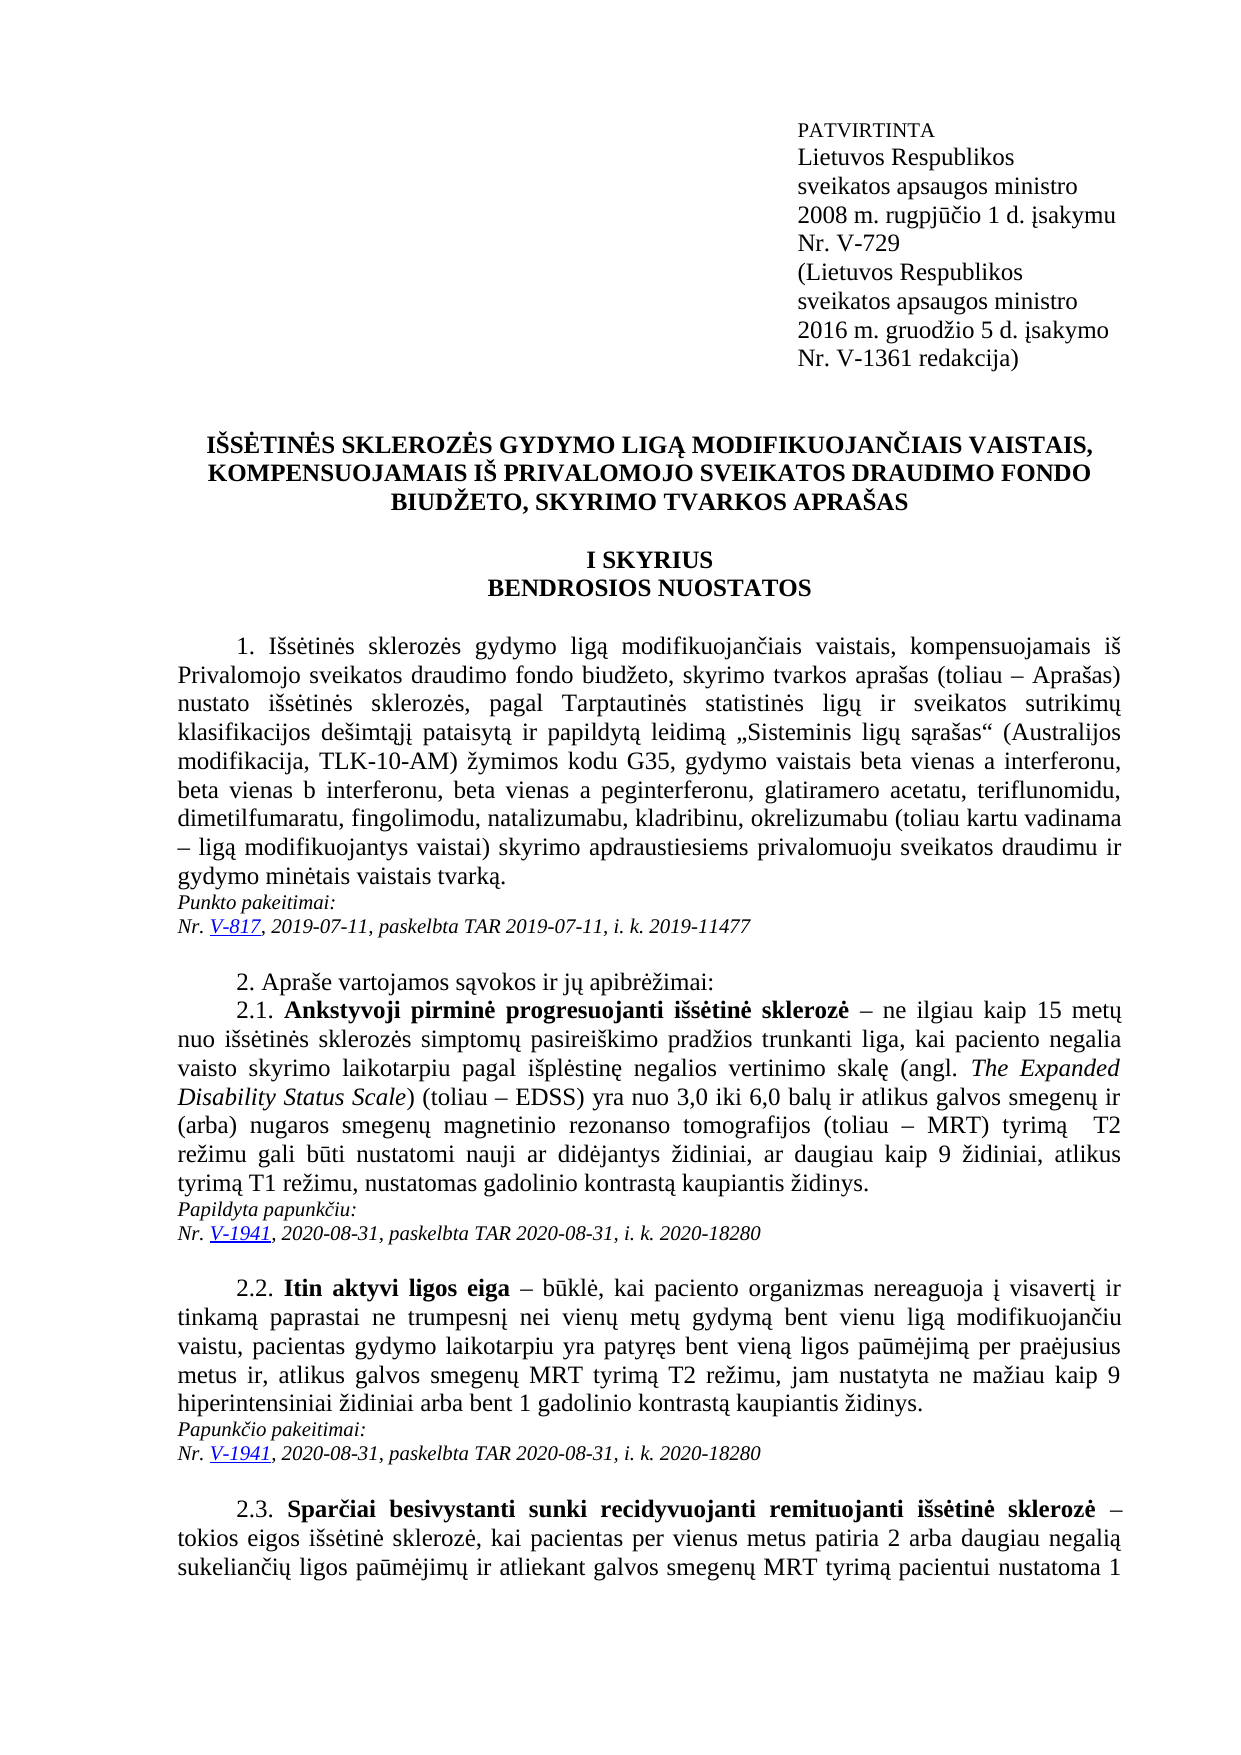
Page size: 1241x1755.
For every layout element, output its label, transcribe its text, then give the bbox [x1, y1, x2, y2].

text Lietuvos Respublikos [797, 142, 1122, 171]
text I skyrius [177, 545, 1122, 573]
text BIUDŽETO, SKYRIMO TVARKOS APRAŠAS [177, 487, 1122, 516]
text PATVIRTINTA [797, 118, 1122, 142]
text BENDROSIOS NUOSTATOS [177, 573, 1122, 602]
text Papunkčio pakeitimai: [177, 1417, 1122, 1441]
text Papildyta papunkčiu: [177, 1197, 1122, 1221]
text sveikatos apsaugos ministro [797, 171, 1122, 200]
text Nr. V-1361 redakcija) [797, 343, 1122, 372]
text IŠSĖTINĖS SKLEROZĖS GYDYMO LIGĄ MODIFIKUOJANČIAIS VAISTAIS, [177, 430, 1122, 458]
text 1. Išsėtinės sklerozės gydymo ligą modifikuojančiais vaistais, kompensuojamais iš Privalomojo sveikatos draudimo fondo biudžeto, skyrimo tvarkos aprašas (toliau – Aprašas) nustato išsėtinės sklerozės, pagal Tarptautinės statistinės ligų ir sveikatos sutrikimų klasifikacijos dešimtąjį pataisytą ir papildytą leidimą „Sisteminis ligų sąrašas“ (Australijos modifikacija, TLK-10-AM) žymimos kodu G35, gydymo vaistais beta vienas a interferonu, beta vienas b interferonu, beta vienas a peginterferonu, glatiramero acetatu, teriflunomidu, dimetilfumaratu, fingolimodu, natalizumabu, kladribinu, okrelizumabu (toliau kartu vadinama – ligą modifikuojantys vaistai) skyrimo apdraustiesiems privalomuoju sveikatos draudimu ir gydymo minėtais vaistais tvarką. [177, 631, 1122, 890]
text 2016 m. gruodžio 5 d. įsakymo [797, 315, 1122, 343]
text Nr. V-1941, 2020-08-31, paskelbta TAR 2020-08-31, i. k. 2020-18280 [177, 1221, 1122, 1245]
text 2.1. Ankstyvoji pirminė progresuojanti išsėtinė sklerozė – ne ilgiau kaip 15 metų nuo išsėtinės sklerozės simptomų pasireiškimo pradžios trunkanti liga, kai paciento negalia vaisto skyrimo laikotarpiu pagal išplėstinę negalios vertinimo skalę (angl. The Expanded Disability Status Scale) (toliau – EDSS) yra nuo 3,0 iki 6,0 balų ir atlikus galvos smegenų ir (arba) nugaros smegenų magnetinio rezonanso tomografijos (toliau – MRT) tyrimą T2 režimu gali būti nustatomi nauji ar didėjantys židiniai, ar daugiau kaip 9 židiniai, atlikus tyrimą T1 režimu, nustatomas gadolinio kontrastą kaupiantis židinys. [177, 995, 1122, 1197]
text 2008 m. rugpjūčio 1 d. įsakymu [797, 200, 1122, 228]
text 2.2. Itin aktyvi ligos eiga – būklė, kai paciento organizmas nereaguoja į visavertį ir tinkamą paprastai ne trumpesnį nei vienų metų gydymą bent vienu ligą modifikuojančiu vaistu, pacientas gydymo laikotarpiu yra patyręs bent vieną ligos paūmėjimą per praėjusius metus ir, atlikus galvos smegenų MRT tyrimą T2 režimu, jam nustatyta ne mažiau kaip 9 hiperintensiniai židiniai arba bent 1 gadolinio kontrastą kaupiantis židinys. [177, 1273, 1122, 1417]
text 2.3. Sparčiai besivystanti sunki recidyvuojanti remituojanti išsėtinė sklerozė – tokios eigos išsėtinė sklerozė, kai pacientas per vienus metus patiria 2 arba daugiau negalią sukeliančių ligos paūmėjimų ir atliekant galvos smegenų MRT tyrimą pacientui nustatoma 1 [177, 1494, 1122, 1580]
text Nr. V-817, 2019-07-11, paskelbta TAR 2019-07-11, i. k. 2019-11477 [177, 914, 1122, 938]
text 2. Apraše vartojamos sąvokos ir jų apibrėžimai: [177, 967, 1122, 995]
text Punkto pakeitimai: [177, 890, 1122, 914]
text (Lietuvos Respublikos [797, 257, 1122, 286]
text Nr. V-1941, 2020-08-31, paskelbta TAR 2020-08-31, i. k. 2020-18280 [177, 1441, 1122, 1465]
text sveikatos apsaugos ministro [797, 286, 1122, 315]
text Nr. V-729 [797, 228, 1122, 257]
text KOMPENSUOJAMAIS IŠ PRIVALOMOJO SVEIKATOS DRAUDIMO FONDO [177, 458, 1122, 487]
